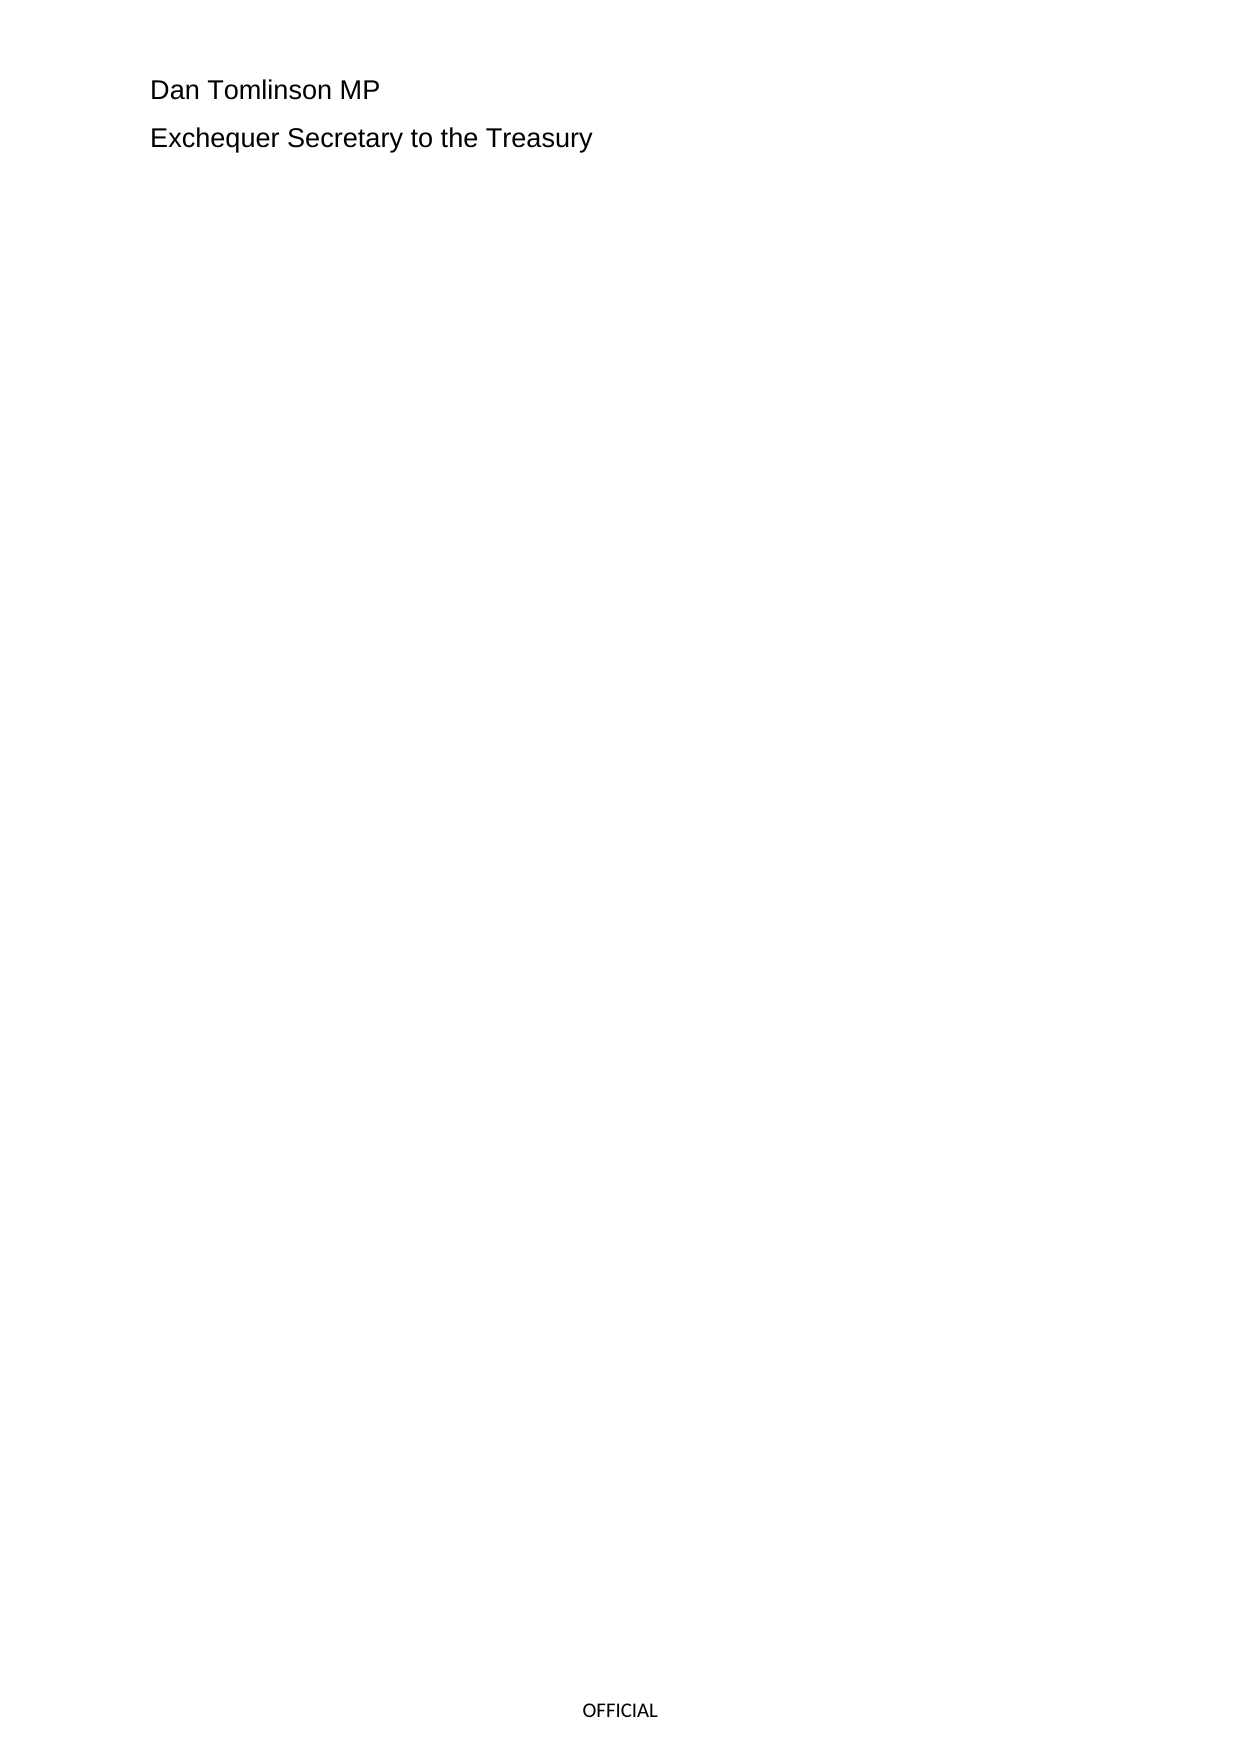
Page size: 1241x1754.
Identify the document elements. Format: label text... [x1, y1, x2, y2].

text Exchequer Secretary to the Treasury [150, 122, 1090, 153]
text Dan Tomlinson MP [150, 74, 1090, 105]
